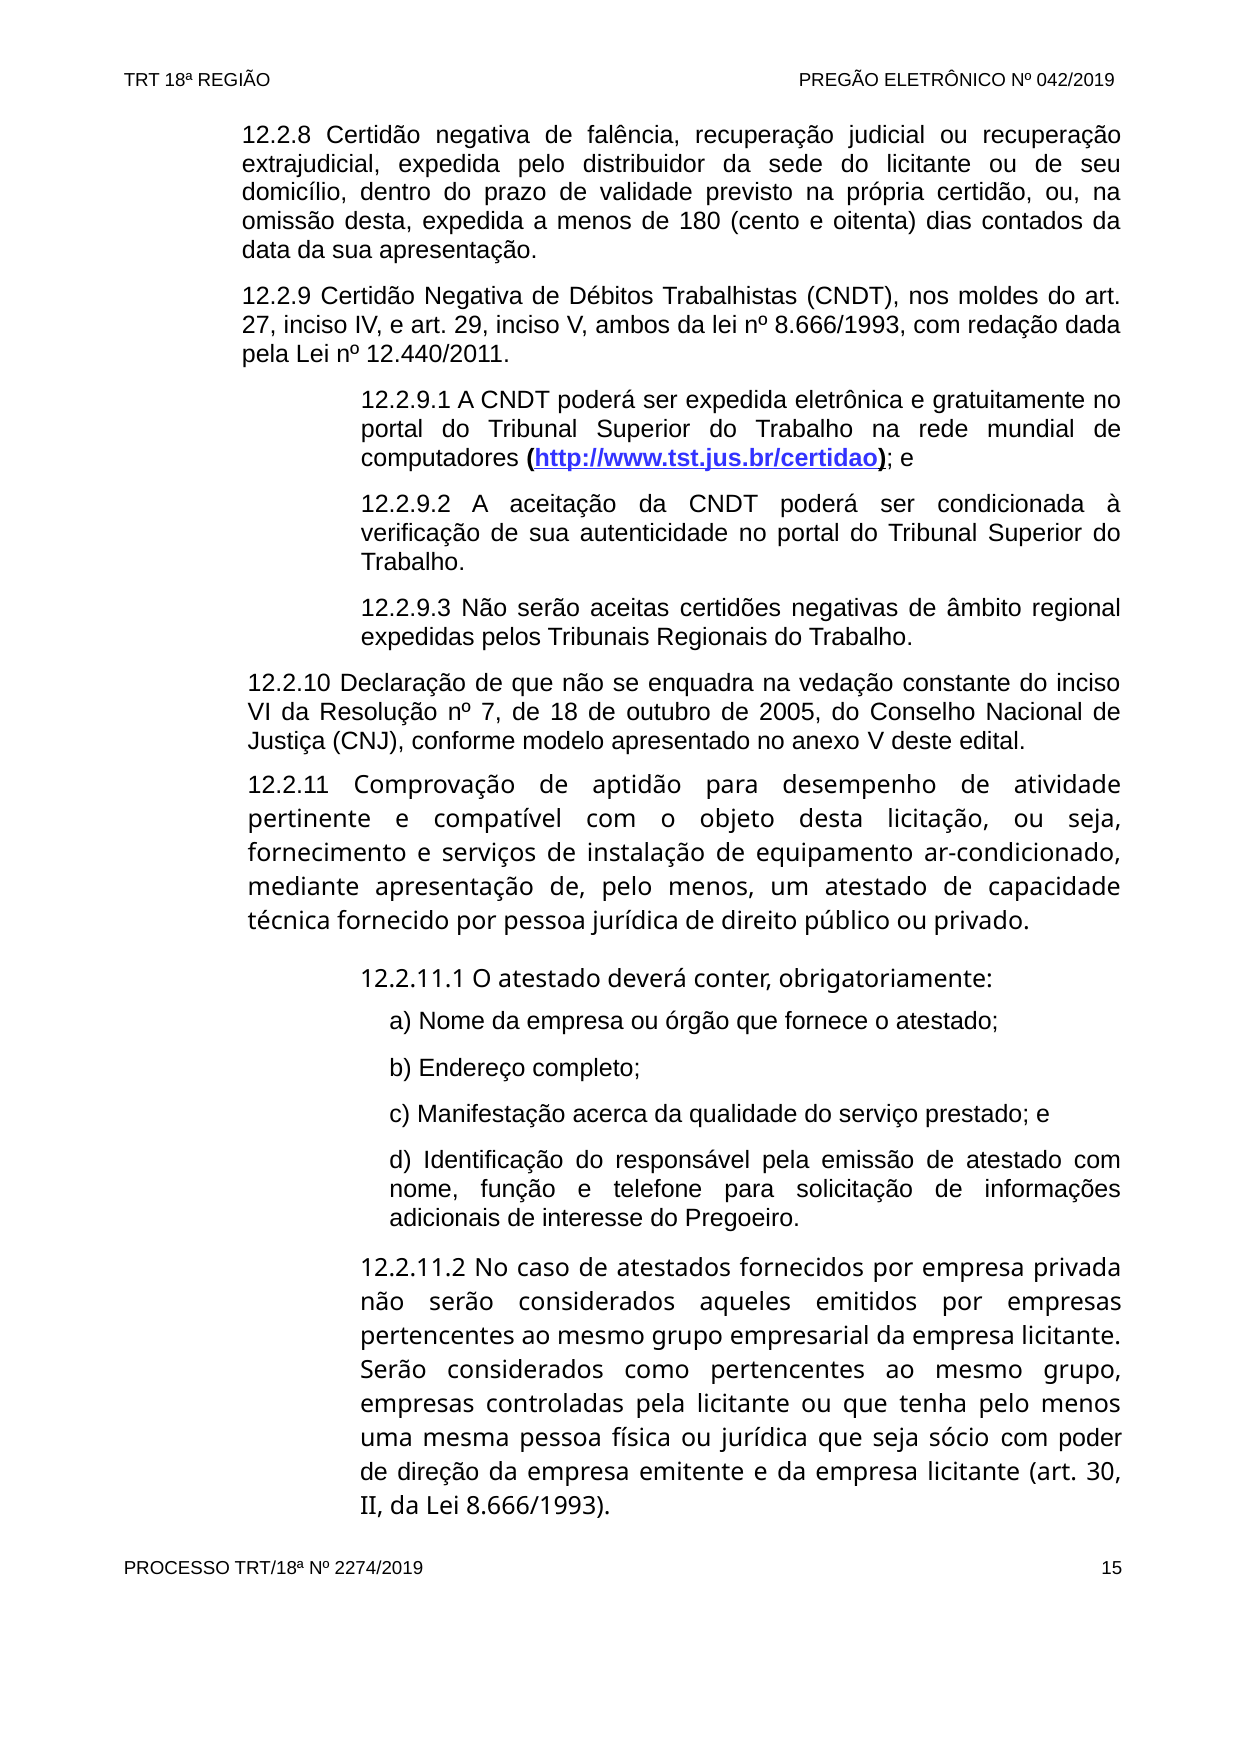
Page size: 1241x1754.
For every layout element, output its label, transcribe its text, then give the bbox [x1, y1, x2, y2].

text 12.2.9.3 Não serão aceitas certidões negativas de âmbito regional expedidas pelos Tribunais Regionais do Trabalho. [361, 593, 1122, 651]
list 12.2.11.1 O atestado deverá conter, obrigatoriamente: [360, 960, 1122, 994]
text 12.2.8 Certidão negativa de falência, recuperação judicial ou recuperação extrajudicial, expedida pelo distribuidor da sede do licitante ou de seu domicílio, dentro do prazo de validade previsto na própria certidão, ou, na omissão desta, expedida a menos de 180 (cento e oitenta) dias contados da data da sua apresentação. [242, 120, 1122, 264]
list 12.2.11.2 No caso de atestados fornecidos por empresa privada não serão considerados aqueles emitidos por empresas pertencentes ao mesmo grupo empresarial da empresa licitante. Serão considerados como pertencentes ao mesmo grupo, empresas controladas pela licitante ou que tenha pelo menos uma mesma pessoa física ou jurídica que seja sócio com poder de direção da empresa emitente e da empresa licitante (art. 30, II, da Lei 8.666/1993). [360, 1249, 1122, 1522]
list 12.2.10 Declaração de que não se enquadra na vedação constante do inciso VI da Resolução nº 7, de 18 de outubro de 2005, do Conselho Nacional de Justiça (CNJ), conforme modelo apresentado no anexo V deste edital. [212, 668, 1122, 755]
text 12.2.9.1 A CNDT poderá ser expedida eletrônica e gratuitamente no portal do Tribunal Superior do Trabalho na rede mundial de computadores (http://www.tst.jus.br/certidao); e [361, 385, 1122, 472]
list d) Identificação do responsável pela emissão de atestado com nome, função e telefone para solicitação de informações adicionais de interesse do Pregoeiro. [354, 1146, 1122, 1232]
list c) Manifestação acerca da qualidade do serviço prestado; e [354, 1099, 1122, 1128]
list 12.2.9 Certidão Negativa de Débitos Trabalhistas (CNDT), nos moldes do art. 27, inciso IV, e art. 29, inciso V, ambos da lei nº 8.666/1993, com redação dada pela Lei nº 12.440/2011. [242, 281, 1122, 368]
text 12.2.11 Comprovação de aptidão para desempenho de atividade pertinente e compatível com o objeto desta licitação, ou seja, fornecimento e serviços de instalação de equipamento ar-condicionado, mediante apresentação de, pelo menos, um atestado de capacidade técnica fornecido por pessoa jurídica de direito público ou privado. [247, 766, 1122, 937]
list b) Endereço completo; [354, 1053, 1122, 1081]
list a) Nome da empresa ou órgão que fornece o atestado; [354, 1006, 1122, 1035]
text 12.2.9.2 A aceitação da CNDT poderá ser condicionada à verificação de sua autenticidade no portal do Tribunal Superior do Trabalho. [361, 489, 1122, 576]
